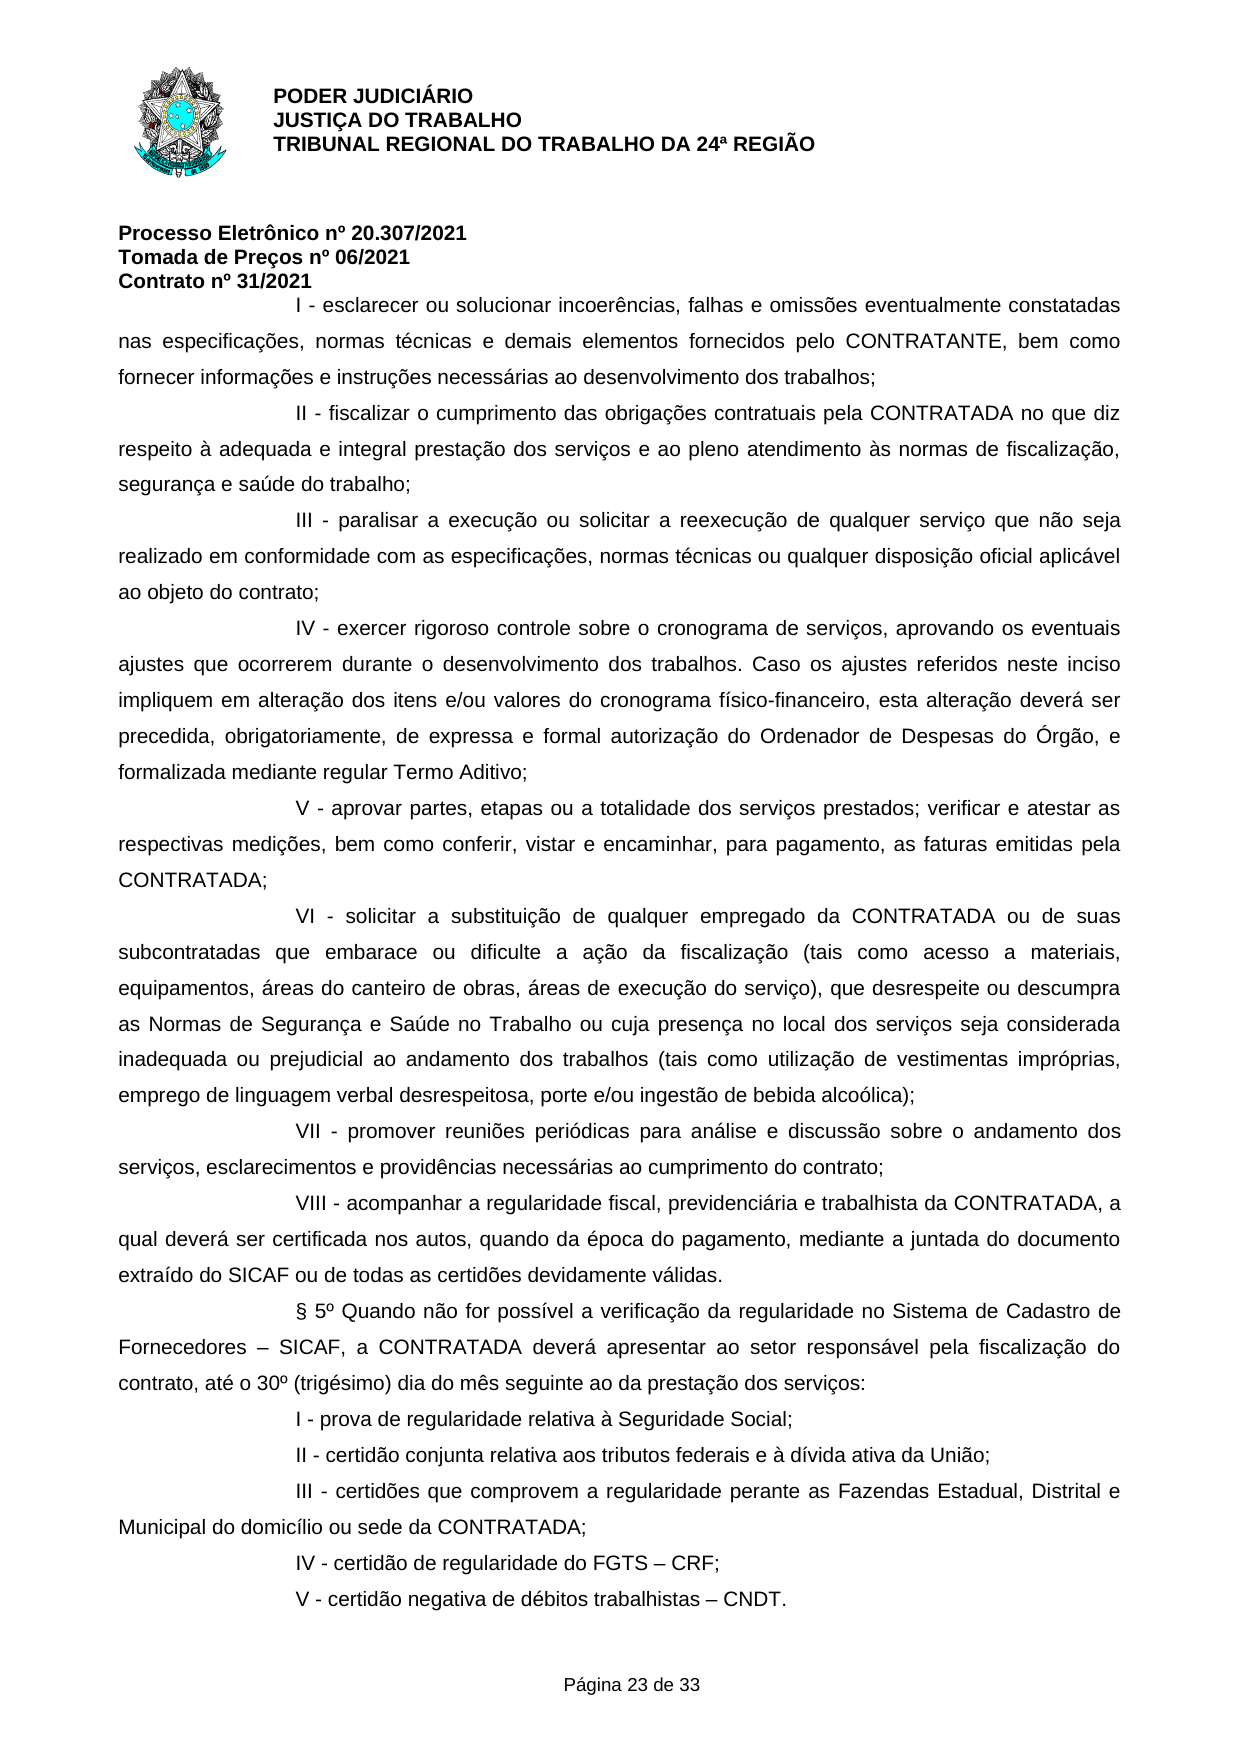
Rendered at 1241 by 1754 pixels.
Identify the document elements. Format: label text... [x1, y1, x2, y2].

text I - esclarecer ou solucionar incoerências, falhas e omissões eventualmente constatadas nas especificações, normas técnicas e demais elementos fornecidos pelo CONTRATANTE, bem como fornecer informações e instruções necessárias ao desenvolvimento dos trabalhos; [118, 293, 1122, 388]
text § 5º Quando não for possível a verificação da regularidade no Sistema de Cadastro de Fornecedores – SICAF, a CONTRATADA deverá apresentar ao setor responsável pela fiscalização do contrato, até o 30º (trigésimo) dia do mês seguinte ao da prestação dos serviços: [118, 1299, 1122, 1395]
text IV - certidão de regularidade do FGTS – CRF; [118, 1550, 1122, 1574]
text VII - promover reuniões periódicas para análise e discussão sobre o andamento dos serviços, esclarecimentos e providências necessárias ao cumprimento do contrato; [118, 1119, 1122, 1179]
text VIII - acompanhar a regularidade fiscal, previdenciária e trabalhista da CONTRATADA, a qual deverá ser certificada nos autos, quando da época do pagamento, mediante a juntada do documento extraído do SICAF ou de todas as certidões devidamente válidas. [118, 1191, 1122, 1287]
picture [133, 66, 228, 178]
text VI - solicitar a substituição de qualquer empregado da CONTRATADA ou de suas subcontratadas que embarace ou dificulte a ação da fiscalização (tais como acesso a materiais, equipamentos, áreas do canteiro de obras, áreas de execução do serviço), que desrespeite ou descumpra as Normas de Segurança e Saúde no Trabalho ou cuja presença no local dos serviços seja considerada inadequada ou prejudicial ao andamento dos trabalhos (tais como utilização de vestimentas impróprias, emprego de linguagem verbal desrespeitosa, porte e/ou ingestão de bebida alcoólica); [118, 903, 1122, 1107]
text V - aprovar partes, etapas ou a totalidade dos serviços prestados; verificar e atestar as respectivas medições, bem como conferir, vistar e encaminhar, para pagamento, as faturas emitidas pela CONTRATADA; [118, 796, 1122, 892]
text III - certidões que comprovem a regularidade perante as Fazendas Estadual, Distrital e Municipal do domicílio ou sede da CONTRATADA; [118, 1478, 1122, 1538]
text II - fiscalizar o cumprimento das obrigações contratuais pela CONTRATADA no que diz respeito à adequada e integral prestação dos serviços e ao pleno atendimento às normas de fiscalização, segurança e saúde do trabalho; [118, 400, 1122, 496]
text II - certidão conjunta relativa aos tributos federais e à dívida ativa da União; [118, 1443, 1122, 1467]
text III - paralisar a execução ou solicitar a reexecução de qualquer serviço que não seja realizado em conformidade com as especificações, normas técnicas ou qualquer disposição oficial aplicável ao objeto do contrato; [118, 508, 1122, 604]
text IV - exercer rigoroso controle sobre o cronograma de serviços, aprovando os eventuais ajustes que ocorrerem durante o desenvolvimento dos trabalhos. Caso os ajustes referidos neste inciso impliquem em alteração dos itens e/ou valores do cronograma físico-financeiro, esta alteração deverá ser precedida, obrigatoriamente, de expressa e formal autorização do Ordenador de Despesas do Órgão, e formalizada mediante regular Termo Aditivo; [118, 616, 1122, 784]
text I - prova de regularidade relativa à Seguridade Social; [118, 1407, 1122, 1431]
text V - certidão negativa de débitos trabalhistas – CNDT. [118, 1586, 1122, 1610]
